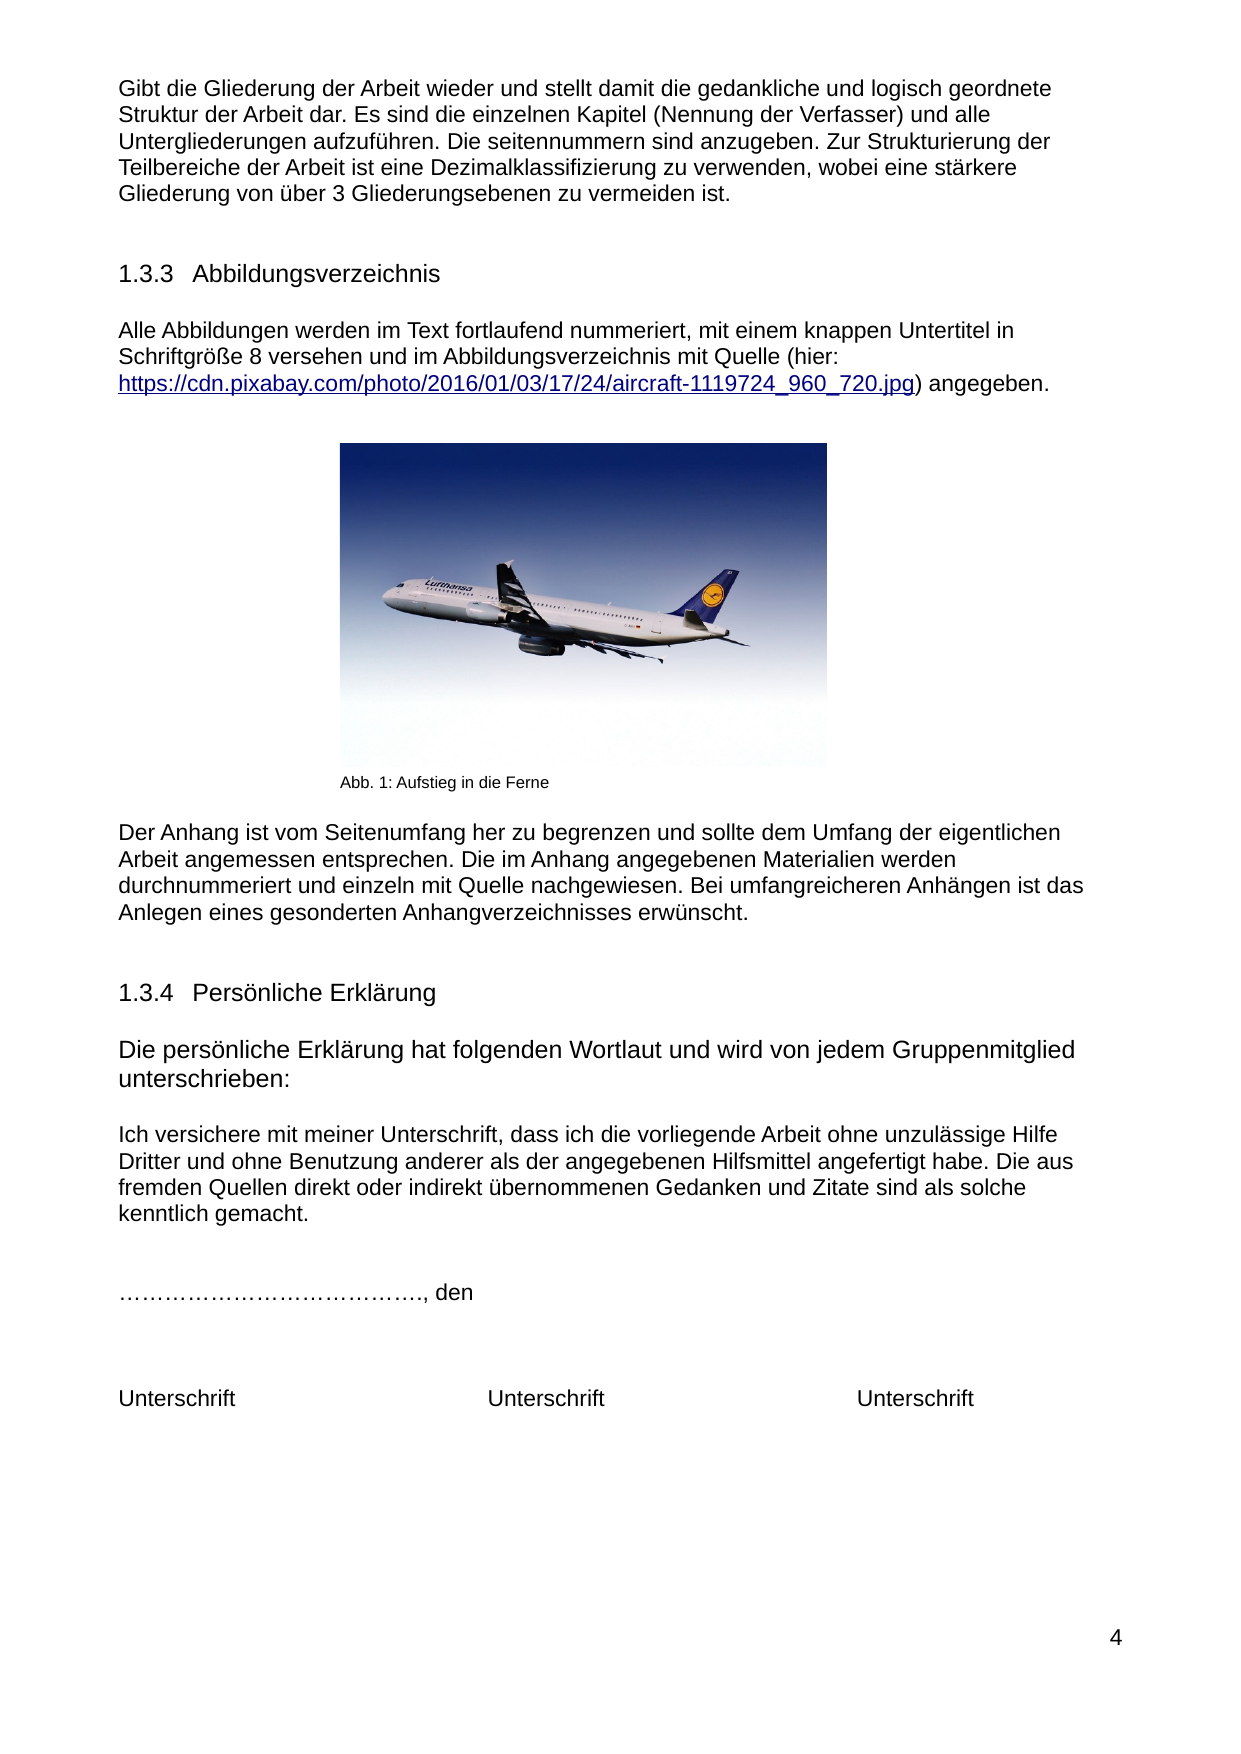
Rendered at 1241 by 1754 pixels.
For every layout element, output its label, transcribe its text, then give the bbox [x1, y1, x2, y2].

text Abb. 1: Aufstieg in die Ferne [118, 767, 1122, 793]
text https://cdn.pixabay.com/photo/2016/01/03/17/24/aircraft-1119724_960_720.jpg) angegeben. [118, 370, 1122, 396]
text …………………………………., den [118, 1279, 1122, 1306]
text Gibt die Gliederung der Arbeit wieder und stellt damit die gedankliche und logisch geordnete Struktur der Arbeit dar. Es sind die einzelnen Kapitel (Nennung der Verfasser) und alle Untergliederungen aufzuführen. Die seitennummern sind anzugeben. Zur Strukturierung der Teilbereiche der Arbeit ist eine Dezimalklassifizierung zu verwenden, wobei eine stärkere Gliederung von über 3 Gliederungsebenen zu vermeiden ist. [118, 75, 1122, 207]
text Alle Abbildungen werden im Text fortlaufend nummeriert, mit einem knappen Untertitel in Schriftgröße 8 versehen und im Abbildungsverzeichnis mit Quelle (hier: [118, 317, 1122, 370]
text 1.3.3 Abbildungsverzeichnis [118, 259, 1122, 288]
text Ich versichere mit meiner Unterschrift, dass ich die vorliegende Arbeit ohne unzulässige Hilfe Dritter und ohne Benutzung anderer als der angegebenen Hilfsmittel angefertigt habe. Die aus fremden Quellen direkt oder indirekt übernommenen Gedanken und Zitate sind als solche kenntlich gemacht. [118, 1121, 1122, 1227]
text 1.3.4 Persönliche Erklärung [118, 977, 1122, 1006]
text Der Anhang ist vom Seitenumfang her zu begrenzen und sollte dem Umfang der eigentlichen Arbeit angemessen entsprechen. Die im Anhang angegebenen Materialien werden durchnummeriert und einzeln mit Quelle nachgewiesen. Bei umfangreicheren Anhängen ist das Anlegen eines gesonderten Anhangverzeichnisses erwünscht. [118, 819, 1122, 925]
text Die persönliche Erklärung hat folgenden Wortlaut und wird von jedem Gruppenmitglied unterschrieben: [118, 1035, 1122, 1092]
text Unterschrift Unterschrift Unterschrift [118, 1385, 1122, 1411]
